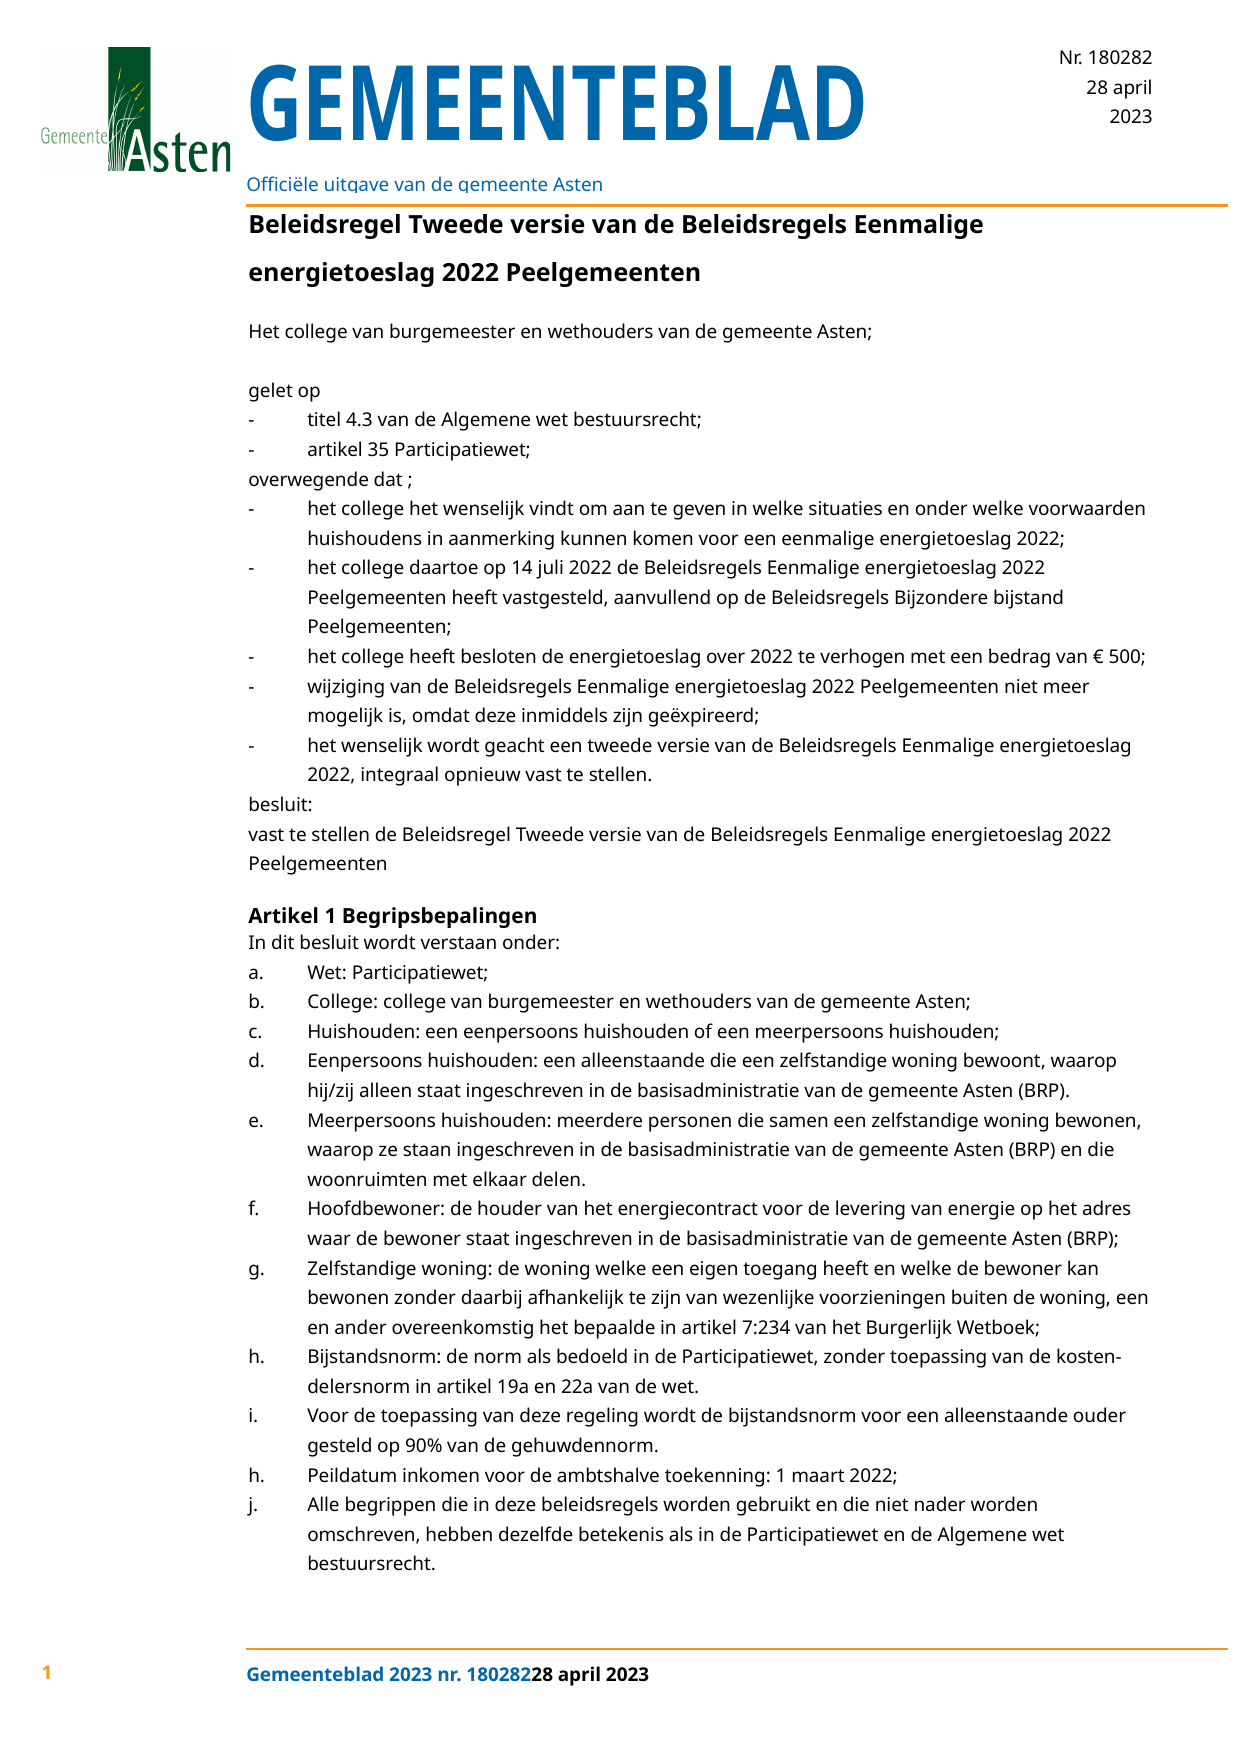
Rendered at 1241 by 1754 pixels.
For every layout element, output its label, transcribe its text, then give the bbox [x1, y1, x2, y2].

list Peildatum inkomen voor de ambtshalve toekenning: 1 maart 2022; [248, 1462, 1152, 1487]
list wijziging van de Beleidsregels Eenmalige energietoeslag 2022 Peelgemeenten niet meer mogelijk is, omdat deze inmiddels zijn geëxpireerd; [248, 673, 1152, 728]
list Voor de toepassing van deze regeling wordt de bijstandsnorm voor een alleenstaande ouder gesteld op 90% van de gehuwdennorm. [248, 1403, 1152, 1458]
text Beleidsregel Tweede versie van de Beleidsregels Eenmalige energietoeslag 2022 Peelgemeenten [248, 207, 1152, 288]
picture [41, 47, 231, 172]
list Meerpersoons huishouden: meerdere personen die samen een zelfstandige woning bewonen, waarop ze staan ingeschreven in de basisadministratie van de gemeente Asten (BRP) en die woonruimten met elkaar delen. [248, 1107, 1152, 1192]
text besluit: [248, 791, 1152, 817]
text In dit besluit wordt verstaan onder: [248, 929, 1152, 955]
list Wet: Participatiewet; [248, 959, 1152, 984]
text Artikel 1 Begripsbepalingen [248, 901, 1152, 929]
list Huishouden: een eenpersoons huishouden of een meerpersoons huishouden; [248, 1018, 1152, 1044]
list het wenselijk wordt geacht een tweede versie van de Beleidsregels Eenmalige energietoeslag 2022, integraal opnieuw vast te stellen. [248, 732, 1152, 787]
text vast te stellen de Beleidsregel Tweede versie van de Beleidsregels Eenmalige energietoeslag 2022 Peelgemeenten [248, 821, 1152, 876]
list artikel 35 Participatiewet; [248, 436, 1152, 462]
list Hoofdbewoner: de houder van het energiecontract voor de levering van energie op het adres waar de bewoner staat ingeschreven in de basisadministratie van de gemeente Asten (BRP); [248, 1196, 1152, 1251]
list Alle begrippen die in deze beleidsregels worden gebruikt en die niet nader worden omschreven, hebben dezelfde betekenis als in de Participatiewet en de Algemene wet bestuursrecht. [248, 1491, 1152, 1576]
list Zelfstandige woning: de woning welke een eigen toegang heeft en welke de bewoner kan bewonen zonder daarbij afhankelijk te zijn van wezenlijke voorzieningen buiten de woning, een en ander overeenkomstig het bepaalde in artikel 7:234 van het Burgerlijk Wetboek; [248, 1255, 1152, 1339]
list Eenpersoons huishouden: een alleenstaande die een zelfstandige woning bewoont, waarop hij/zij alleen staat ingeschreven in de basisadministratie van de gemeente Asten (BRP). [248, 1048, 1152, 1103]
list titel 4.3 van de Algemene wet bestuursrecht; [248, 407, 1152, 432]
list het college het wenselijk vindt om aan te geven in welke situaties en onder welke voorwaarden huishoudens in aanmerking kunnen komen voor een eenmalige energietoeslag 2022; [248, 495, 1152, 551]
list College: college van burgemeester en wethouders van de gemeente Asten; [248, 988, 1152, 1014]
text gelet op [248, 377, 1152, 403]
text overwegende dat ; [248, 466, 1152, 492]
text Het college van burgemeester en wethouders van de gemeente Asten; [248, 318, 1152, 344]
list het college heeft besloten de energietoeslag over 2022 te verhogen met een bedrag van € 500; [248, 643, 1152, 669]
list Bijstandsnorm: de norm als bedoeld in de Participatiewet, zonder toepassing van de kosten-delersnorm in artikel 19a en 22a van de wet. [248, 1343, 1152, 1399]
list het college daartoe op 14 juli 2022 de Beleidsregels Eenmalige energietoeslag 2022 Peelgemeenten heeft vastgesteld, aanvullend op de Beleidsregels Bijzondere bijstand Peelgemeenten; [248, 554, 1152, 639]
